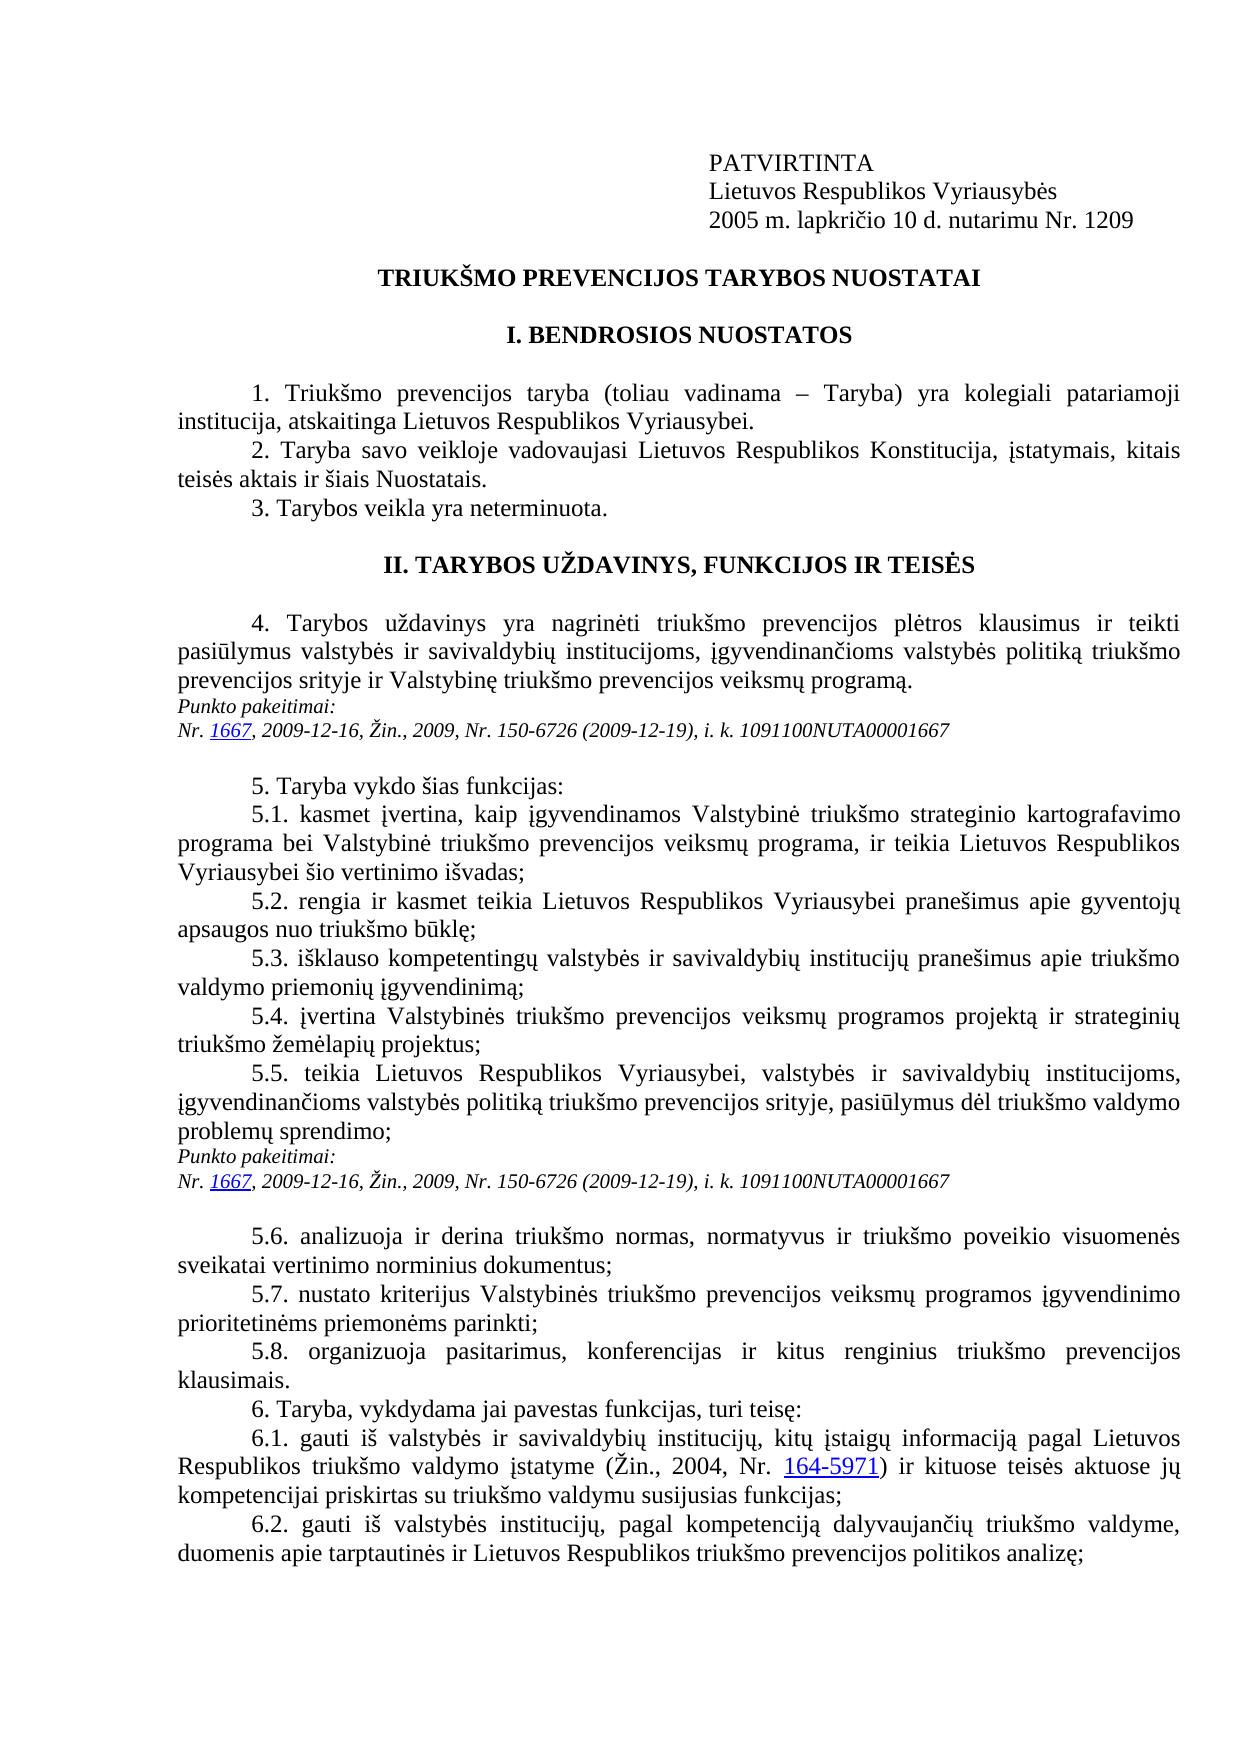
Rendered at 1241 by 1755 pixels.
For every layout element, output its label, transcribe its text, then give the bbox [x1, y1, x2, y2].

text 5.1. kasmet įvertina, kaip įgyvendinamos Valstybinė triukšmo strateginio kartografavimo programa bei Valstybinė triukšmo prevencijos veiksmų programa, ir teikia Lietuvos Respublikos Vyriausybei šio vertinimo išvadas; [177, 799, 1181, 886]
text Nr. 1667, 2009-12-16, Žin., 2009, Nr. 150-6726 (2009-12-19), i. k. 1091100NUTA00001667 [177, 718, 1181, 742]
text 5.3. išklauso kompetentingų valstybės ir savivaldybių institucijų pranešimus apie triukšmo valdymo priemonių įgyvendinimą; [177, 943, 1181, 1001]
text I. BENDROSIOS NUOSTATOS [177, 320, 1181, 349]
text 6.1. gauti iš valstybės ir savivaldybių institucijų, kitų įstaigų informaciją pagal Lietuvos Respublikos triukšmo valdymo įstatyme (Žin., 2004, Nr. 164-5971) ir kituose teisės aktuose jų kompetencijai priskirtas su triukšmo valdymu susijusias funkcijas; [177, 1423, 1181, 1509]
text 5.6. analizuoja ir derina triukšmo normas, normatyvus ir triukšmo poveikio visuomenės sveikatai vertinimo norminius dokumentus; [177, 1221, 1181, 1279]
text 5.8. organizuoja pasitarimus, konferencijas ir kitus renginius triukšmo prevencijos klausimais. [177, 1336, 1181, 1394]
text 5.4. įvertina Valstybinės triukšmo prevencijos veiksmų programos projektą ir strateginių triukšmo žemėlapių projektus; [177, 1001, 1181, 1058]
text II. TARYBOS UŽDAVINYS, FUNKCIJOS IR TEISĖS [177, 550, 1181, 579]
text 2005 m. lapkričio 10 d. nutarimu Nr. 1209 [177, 205, 1181, 234]
text 5. Taryba vykdo šias funkcijas: [177, 771, 1181, 799]
text 5.2. rengia ir kasmet teikia Lietuvos Respublikos Vyriausybei pranešimus apie gyventojų apsaugos nuo triukšmo būklę; [177, 886, 1181, 943]
text 4. Tarybos uždavinys yra nagrinėti triukšmo prevencijos plėtros klausimus ir teikti pasiūlymus valstybės ir savivaldybių institucijoms, įgyvendinančioms valstybės politiką triukšmo prevencijos srityje ir Valstybinę triukšmo prevencijos veiksmų programą. [177, 608, 1181, 694]
text 3. Tarybos veikla yra neterminuota. [177, 493, 1181, 521]
text TRIUKŠMO PREVENCIJOS TARYBOS NUOSTATAI [177, 263, 1181, 291]
text 2. Taryba savo veikloje vadovaujasi Lietuvos Respublikos Konstitucija, įstatymais, kitais teisės aktais ir šiais Nuostatais. [177, 435, 1181, 493]
text 6. Taryba, vykdydama jai pavestas funkcijas, turi teisę: [177, 1394, 1181, 1423]
text Punkto pakeitimai: [177, 694, 1181, 718]
text Nr. 1667, 2009-12-16, Žin., 2009, Nr. 150-6726 (2009-12-19), i. k. 1091100NUTA00001667 [177, 1168, 1181, 1193]
text PATVIRTINTA [177, 148, 1181, 176]
text 5.5. teikia Lietuvos Respublikos Vyriausybei, valstybės ir savivaldybių institucijoms, įgyvendinančioms valstybės politiką triukšmo prevencijos srityje, pasiūlymus dėl triukšmo valdymo problemų sprendimo; [177, 1058, 1181, 1144]
text 1. Triukšmo prevencijos taryba (toliau vadinama – Taryba) yra kolegiali patariamoji institucija, atskaitinga Lietuvos Respublikos Vyriausybei. [177, 378, 1181, 435]
text Lietuvos Respublikos Vyriausybės [177, 176, 1181, 205]
text 6.2. gauti iš valstybės institucijų, pagal kompetenciją dalyvaujančių triukšmo valdyme, duomenis apie tarptautinės ir Lietuvos Respublikos triukšmo prevencijos politikos analizę; [177, 1509, 1181, 1566]
text Punkto pakeitimai: [177, 1144, 1181, 1168]
text 5.7. nustato kriterijus Valstybinės triukšmo prevencijos veiksmų programos įgyvendinimo prioritetinėms priemonėms parinkti; [177, 1279, 1181, 1336]
